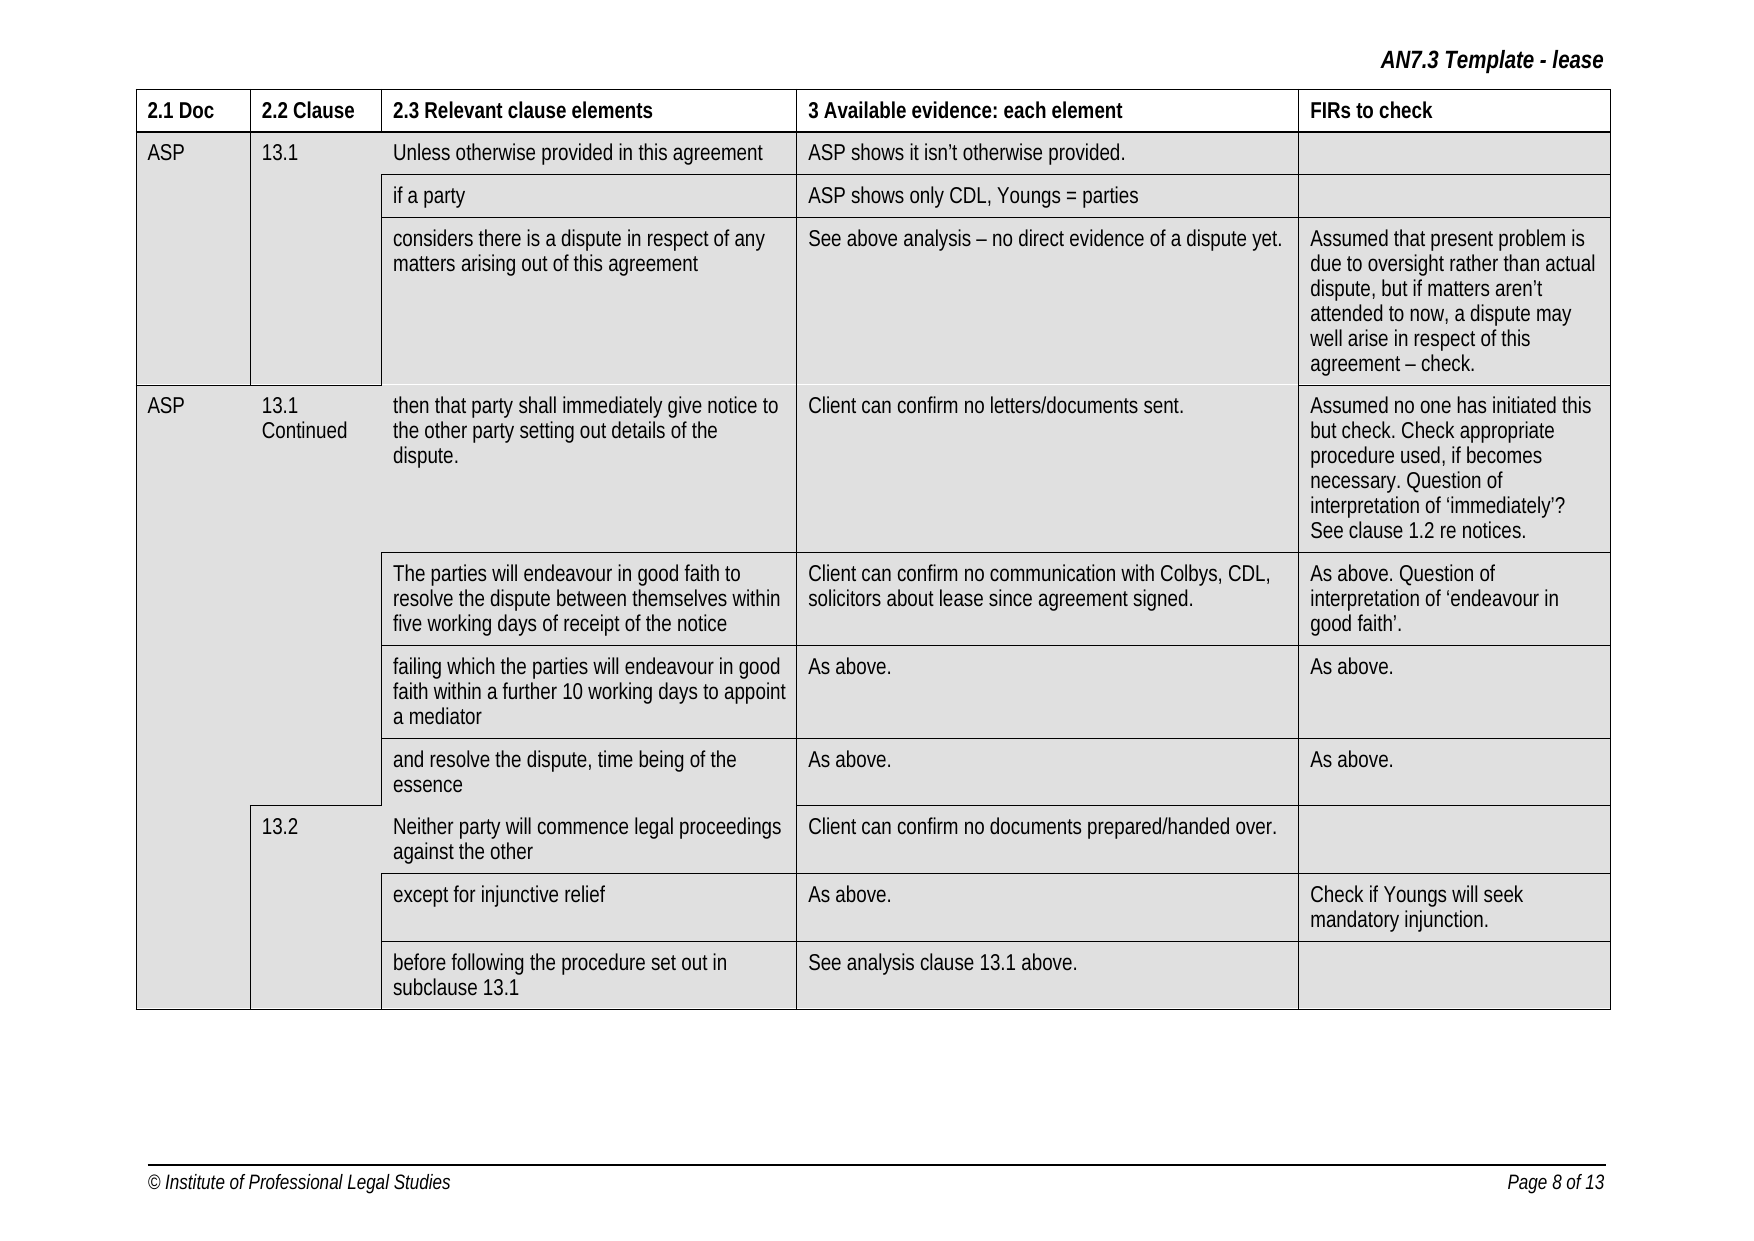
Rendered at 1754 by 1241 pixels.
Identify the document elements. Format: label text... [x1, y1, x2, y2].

table_cell As above. [797, 739, 1298, 805]
table_header 2.3 Relevant clause elements [382, 90, 796, 131]
table_header 13.1 Continued [250, 386, 382, 805]
table_cell Client can confirm no communication with Colbys, CDL, solicitors about lease since agreement signed. [797, 553, 1298, 645]
table_cell ASP [137, 133, 250, 384]
table_header Client can confirm no letters/documents sent. [797, 385, 1298, 552]
table_cell considers there is a dispute in respect of any matters arising out of this agreement [382, 218, 796, 384]
table_header then that party shall immediately give notice to the other party setting out details of the dispute. [382, 385, 796, 552]
table_header Neither party will commence legal proceedings against the other [382, 805, 796, 873]
table_header [1299, 806, 1610, 873]
table_cell Check if Youngs will seek mandatory injunction. [1299, 874, 1610, 941]
table_header 2.1 Doc [137, 90, 250, 131]
table_cell Assumed that present problem is due to oversight rather than actual dispute, but if matters aren’t attended to now, a dispute may well arise in respect of this agreement – check. [1299, 218, 1610, 384]
table_cell ASP [137, 386, 250, 1008]
table_cell As above. [1299, 739, 1610, 805]
table_cell and resolve the dispute, time being of the essence [382, 739, 796, 805]
table_header Unless otherwise provided in this agreement [382, 133, 796, 174]
table_header FIRs to check [1299, 90, 1610, 131]
table_cell if a party [382, 175, 796, 217]
table_header ASP shows it isn’t otherwise provided. [797, 133, 1298, 174]
table_cell As above. [1299, 646, 1610, 738]
table_header 2.2 Clause [251, 90, 381, 131]
table_header Assumed no one has initiated this but check. Check appropriate procedure used, if becomes necessary. Question of interpretation of ‘immediately’? See clause 1.2 re notices. [1299, 386, 1610, 552]
table_cell As above. [797, 874, 1298, 941]
table_cell ASP shows only CDL, Youngs = parties [797, 175, 1298, 217]
table_cell before following the procedure set out in subclause 13.1 [382, 942, 796, 1008]
table_cell [1299, 175, 1610, 217]
table_cell The parties will endeavour in good faith to resolve the dispute between themselves within five working days of receipt of the notice [382, 553, 796, 645]
table_header Client can confirm no documents prepared/handed over. [797, 806, 1298, 873]
table_cell 13.1 [251, 133, 382, 384]
table_header [1299, 133, 1610, 174]
table_cell See above analysis – no direct evidence of a dispute yet. [797, 218, 1298, 384]
table_cell As above. [797, 646, 1298, 738]
table_cell except for injunctive relief [382, 874, 796, 941]
table_cell 13.2 [251, 806, 382, 1008]
table_cell See analysis clause 13.1 above. [797, 942, 1298, 1008]
table_cell [1299, 942, 1610, 1008]
table_cell failing which the parties will endeavour in good faith within a further 10 working days to appoint a mediator [382, 646, 796, 738]
table_cell As above. Question of interpretation of ‘endeavour in good faith’. [1299, 553, 1610, 645]
table_header 3 Available evidence: each element [797, 90, 1298, 131]
